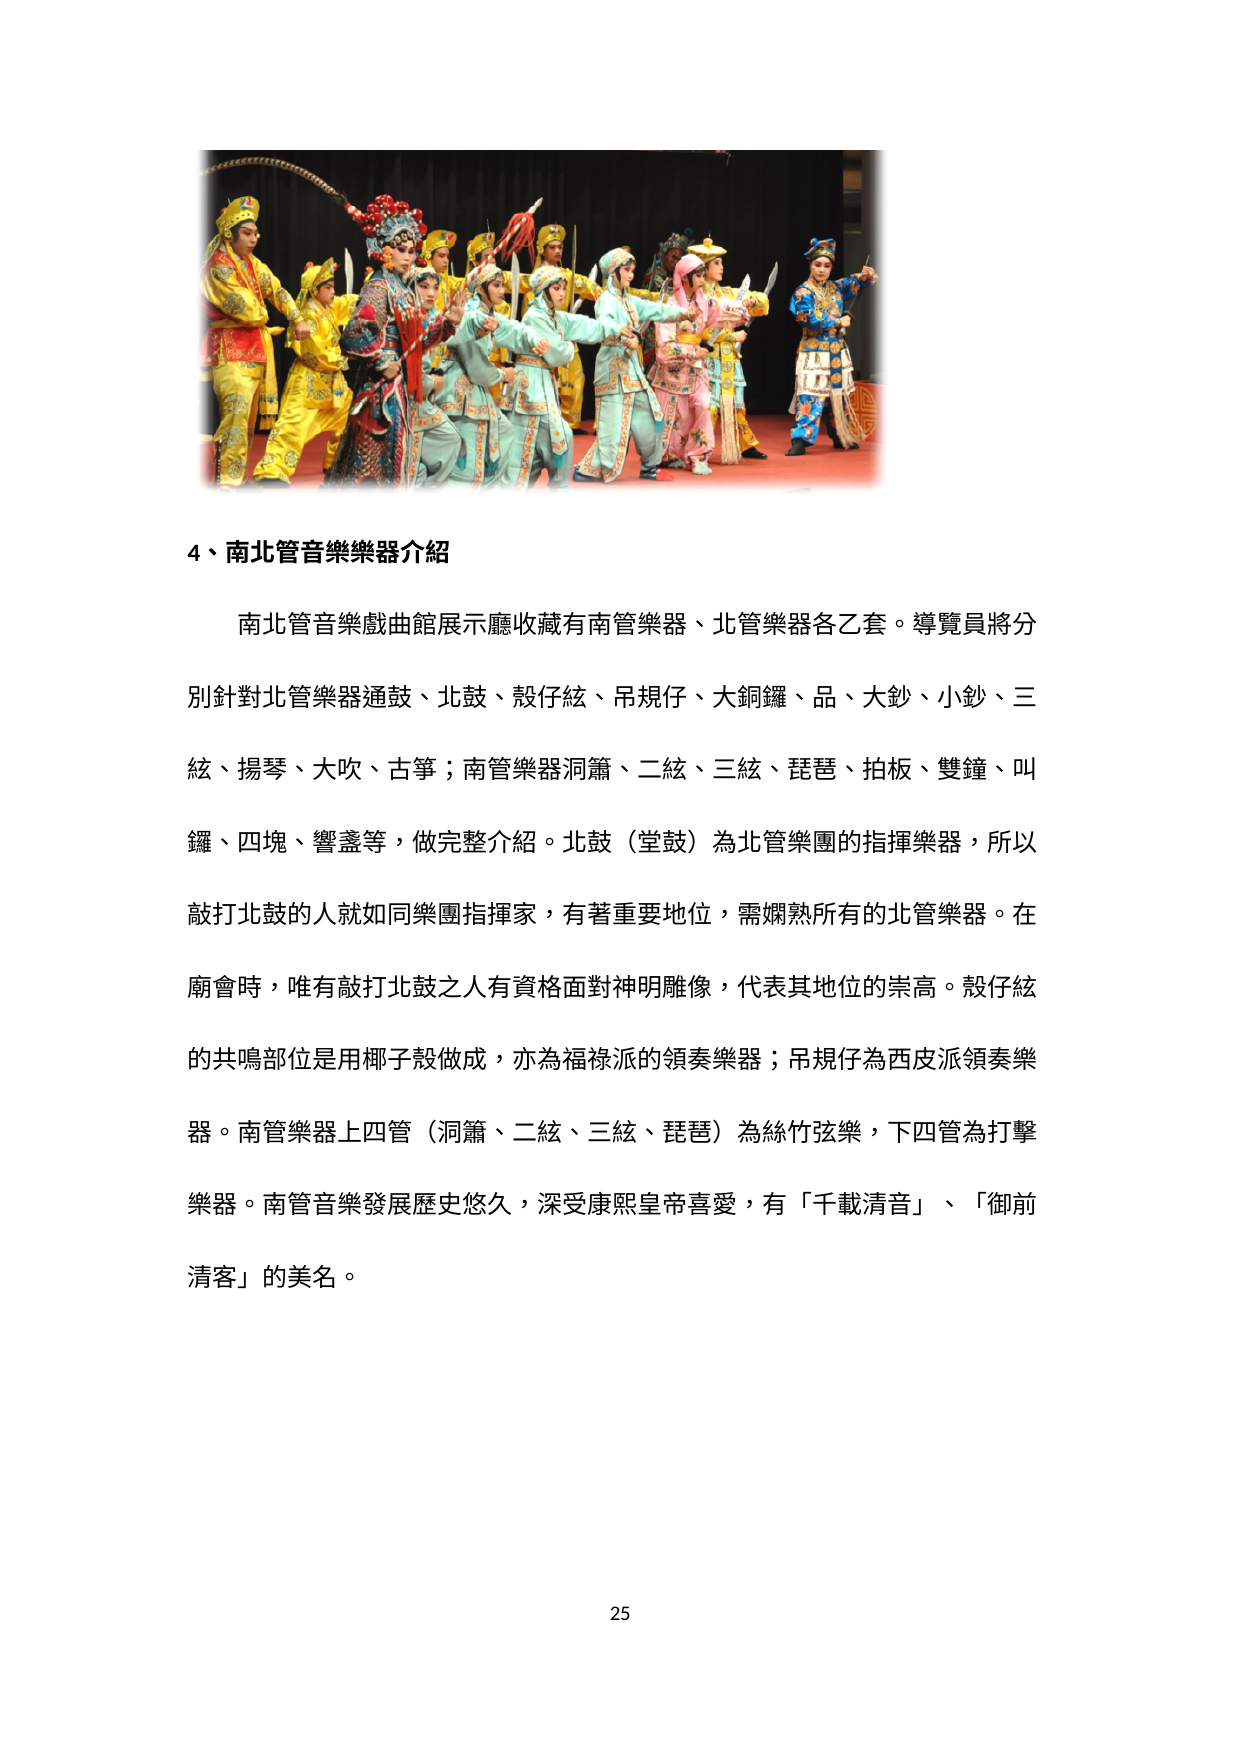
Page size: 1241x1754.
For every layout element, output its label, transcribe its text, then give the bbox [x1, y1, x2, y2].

text 南北管音樂戲曲館展示廳收藏有南管樂器、北管樂器各乙套。導覽員將分別針對北管樂器通鼓、北鼓、殼仔絃、吊規仔、大銅鑼、品、大鈔、小鈔、三絃、揚琴、大吹、古箏；南管樂器洞簫、二絃、三絃、琵琶、拍板、雙鐘、叫鑼、四塊、響盞等，做完整介紹。北鼓（堂鼓）為北管樂團的指揮樂器，所以敲打北鼓的人就如同樂團指揮家，有著重要地位，需嫻熟所有的北管樂器。在廟會時，唯有敲打北鼓之人有資格面對神明雕像，代表其地位的崇高。殼仔絃的共鳴部位是用椰子殼做成，亦為福祿派的領奏樂器；吊規仔為西皮派領奏樂器。南管樂器上四管（洞簫、二絃、三絃、琵琶）為絲竹弦樂，下四管為打擊樂器。南管音樂發展歷史悠久，深受康熙皇帝喜愛，有「千載清音」、「御前清客」的美名。 [187, 605, 1053, 1294]
text 4、南北管音樂樂器介紹 [187, 532, 1053, 569]
picture [187, 150, 896, 502]
